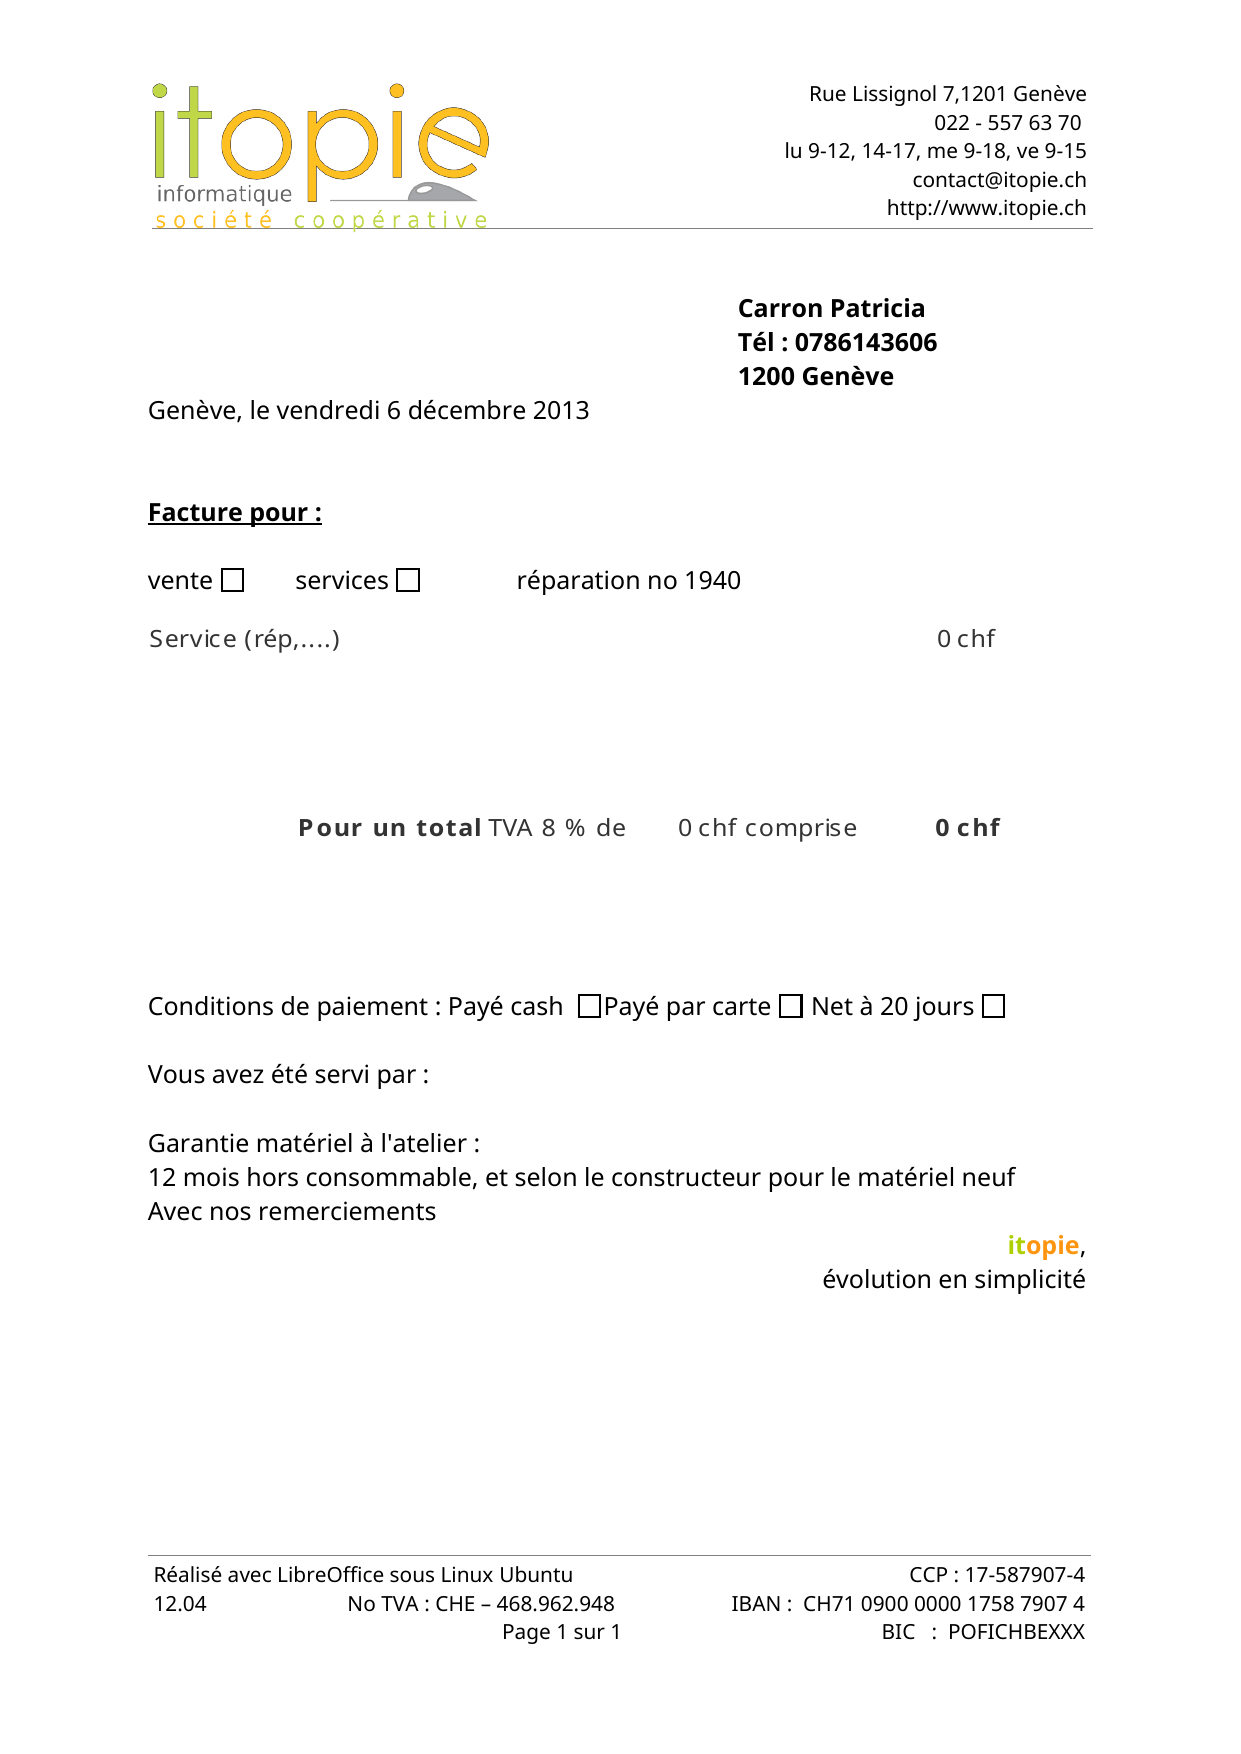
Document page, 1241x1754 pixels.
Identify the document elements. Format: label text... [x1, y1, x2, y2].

text Vous avez été servi par : [148, 1057, 1093, 1091]
text Genève, le vendredi 6 décembre 2013 [148, 392, 1093, 427]
text Carron Patricia [148, 290, 1093, 324]
text Garantie matériel à l'atelier : [148, 1125, 1093, 1159]
text 12 mois hors consommable, et selon le constructeur pour le matériel neuf [148, 1159, 1093, 1193]
text itopie, [148, 1227, 1093, 1262]
picture [138, 72, 500, 244]
text Avec nos remerciements [148, 1193, 1093, 1227]
text Conditions de paiement : Payé cash Payé par carte Net à 20 jours [148, 989, 1093, 1023]
text vente services réparation no 1940 [148, 563, 1093, 597]
text Facture pour : [148, 495, 1093, 529]
text 1200 Genève [148, 358, 1093, 392]
text Tél : 0786143606 [148, 324, 1093, 358]
text évolution en simplicité [148, 1262, 1093, 1296]
